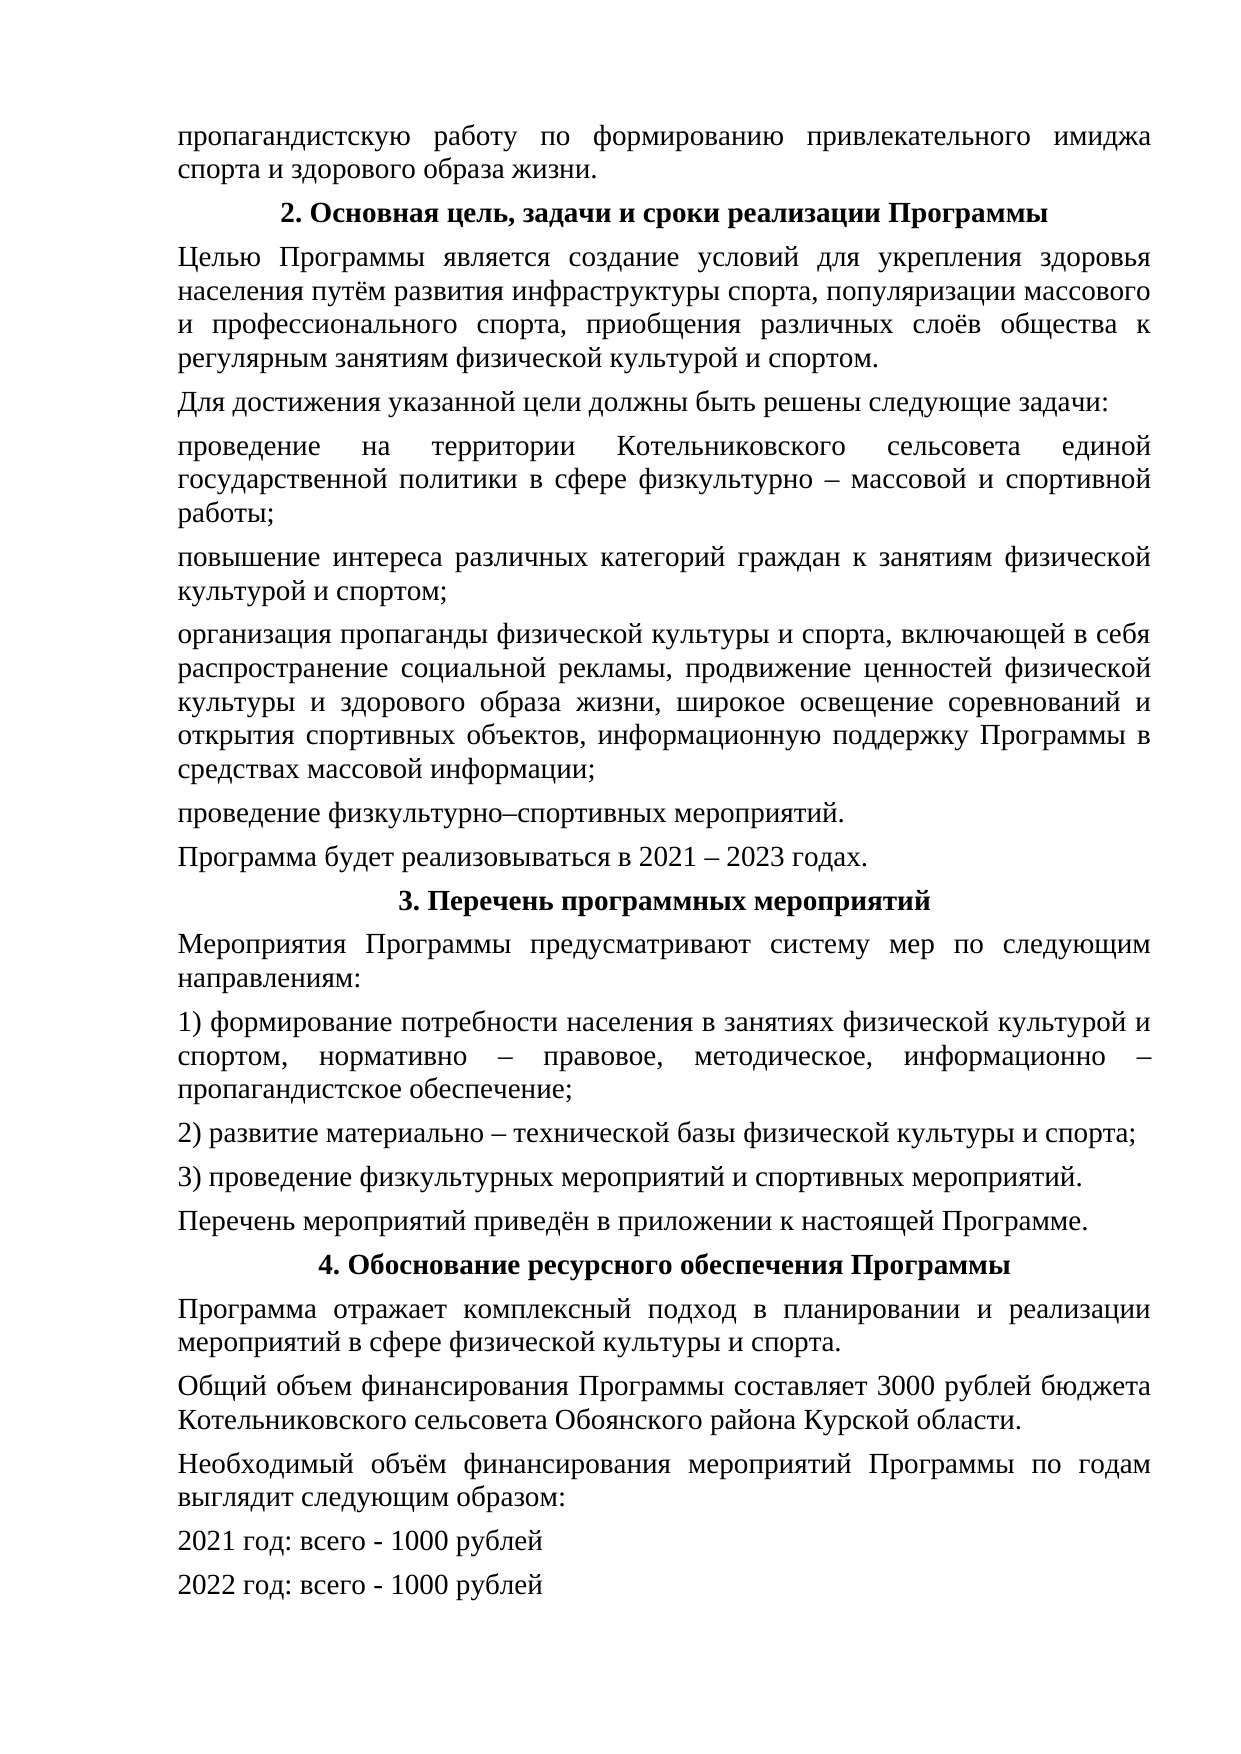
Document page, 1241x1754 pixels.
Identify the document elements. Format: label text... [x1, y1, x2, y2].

text проведение на территории Котельниковского сельсовета единой государственной политики в сфере физкультурно – массовой и спортивной работы; [177, 428, 1152, 529]
text 2021 год: всего - 1000 рублей [177, 1523, 1152, 1557]
text Мероприятия Программы предусматривают систему мер по следующим направлениям: [177, 927, 1152, 994]
text организация пропаганды физической культуры и спорта, включающей в себя распространение социальной рекламы, продвижение ценностей физической культуры и здорового образа жизни, широкое освещение соревнований и открытия спортивных объектов, информационную поддержку Программы в средствах массовой информации; [177, 617, 1152, 784]
text 4. Обоснование ресурсного обеспечения Программы [177, 1247, 1152, 1281]
text Программа отражает комплексный подход в планировании и реализации мероприятий в сфере физической культуры и спорта. [177, 1291, 1152, 1358]
text Целью Программы является создание условий для укрепления здоровья населения путём развития инфраструктуры спорта, популяризации массового и профессионального спорта, приобщения различных слоёв общества к регулярным занятиям физической культурой и спортом. [177, 239, 1152, 374]
text 3. Перечень программных мероприятий [177, 883, 1152, 916]
text 2. Основная цель, задачи и сроки реализации Программы [177, 196, 1152, 229]
text Перечень мероприятий приведён в приложении к настоящей Программе. [177, 1203, 1152, 1237]
text 2) развитие материально – технической базы физической культуры и спорта; [177, 1115, 1152, 1149]
text Для достижения указанной цели должны быть решены следующие задачи: [177, 384, 1152, 418]
text 3) проведение физкультурных мероприятий и спортивных мероприятий. [177, 1159, 1152, 1193]
text 2022 год: всего - 1000 рублей [177, 1567, 1152, 1601]
text Общий объем финансирования Программы составляет 3000 рублей бюджета Котельниковского сельсовета Обоянского района Курской области. [177, 1368, 1152, 1436]
text Необходимый объём финансирования мероприятий Программы по годам выглядит следующим образом: [177, 1446, 1152, 1513]
text пропагандистскую работу по формированию привлекательного имиджа спорта и здорового образа жизни. [177, 118, 1152, 185]
text проведение физкультурно–спортивных мероприятий. [177, 795, 1152, 828]
text повышение интереса различных категорий граждан к занятиям физической культурой и спортом; [177, 539, 1152, 606]
text 1) формирование потребности населения в занятиях физической культурой и спортом, нормативно – правовое, методическое, информационно – пропагандистское обеспечение; [177, 1004, 1152, 1105]
text Программа будет реализовываться в 2021 – 2023 годах. [177, 839, 1152, 872]
